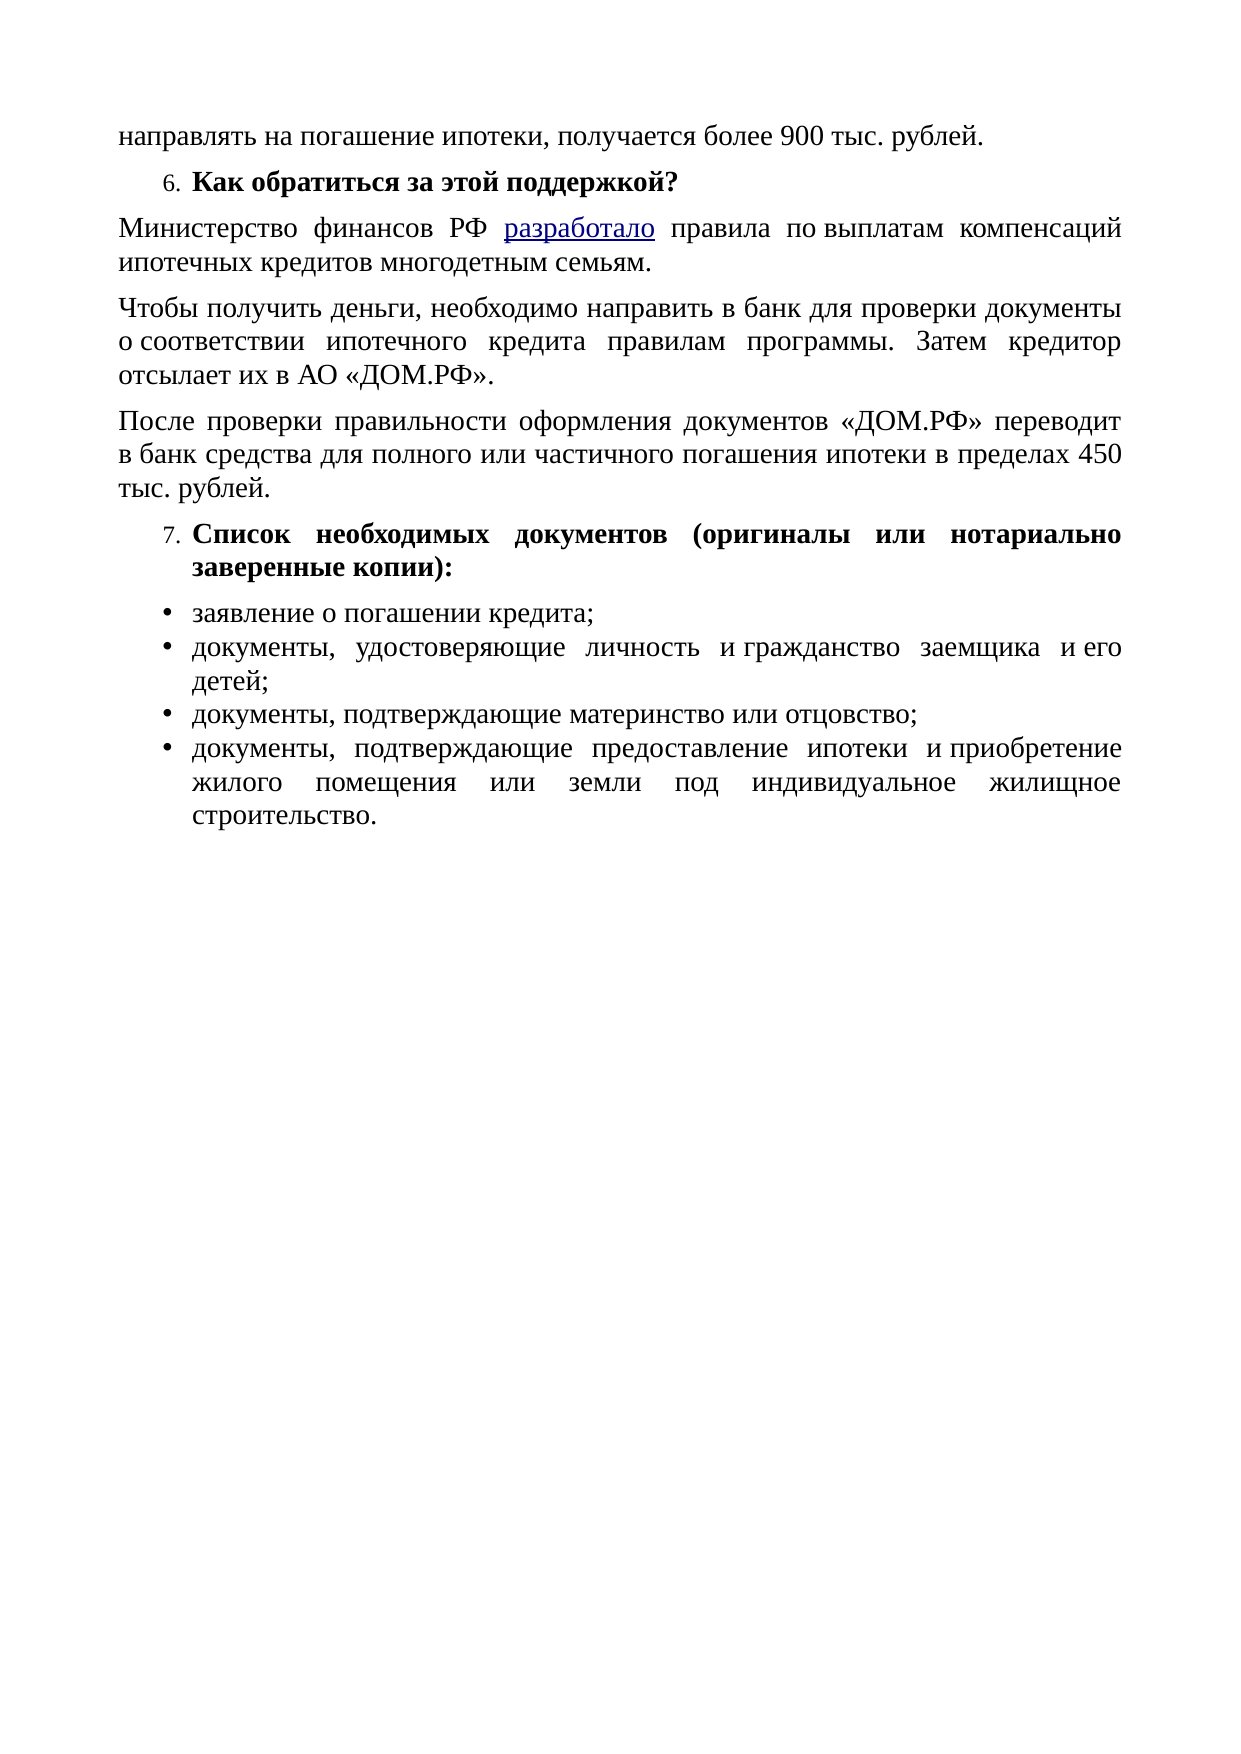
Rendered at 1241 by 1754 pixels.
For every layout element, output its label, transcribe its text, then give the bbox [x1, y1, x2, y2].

list документы, подтверждающие предоставление ипотеки и приобретение жилого помещения или земли под индивидуальное жилищное строительство. [162, 730, 1122, 831]
list Как обратиться за этой поддержкой? [162, 164, 1122, 198]
text После проверки правильности оформления документов «ДОМ.РФ» переводит в банк средства для полного или частичного погашения ипотеки в пределах 450 тыс. рублей. [118, 403, 1122, 503]
text Министерство финансов РФ разработало правила по выплатам компенсаций ипотечных кредитов многодетным семьям. [118, 210, 1122, 277]
list Список необходимых документов (оригиналы или нотариально заверенные копии): [162, 516, 1122, 583]
list документы, удостоверяющие личность и гражданство заемщика и его детей; [162, 629, 1122, 696]
text направлять на погашение ипотеки, получается более 900 тыс. рублей. [118, 118, 1122, 152]
list заявление о погашении кредита; [162, 596, 1122, 629]
list документы, подтверждающие материнство или отцовство; [162, 696, 1122, 730]
text Чтобы получить деньги, необходимо направить в банк для проверки документы о соответствии ипотечного кредита правилам программы. Затем кредитор отсылает их в АО «ДОМ.РФ». [118, 290, 1122, 390]
